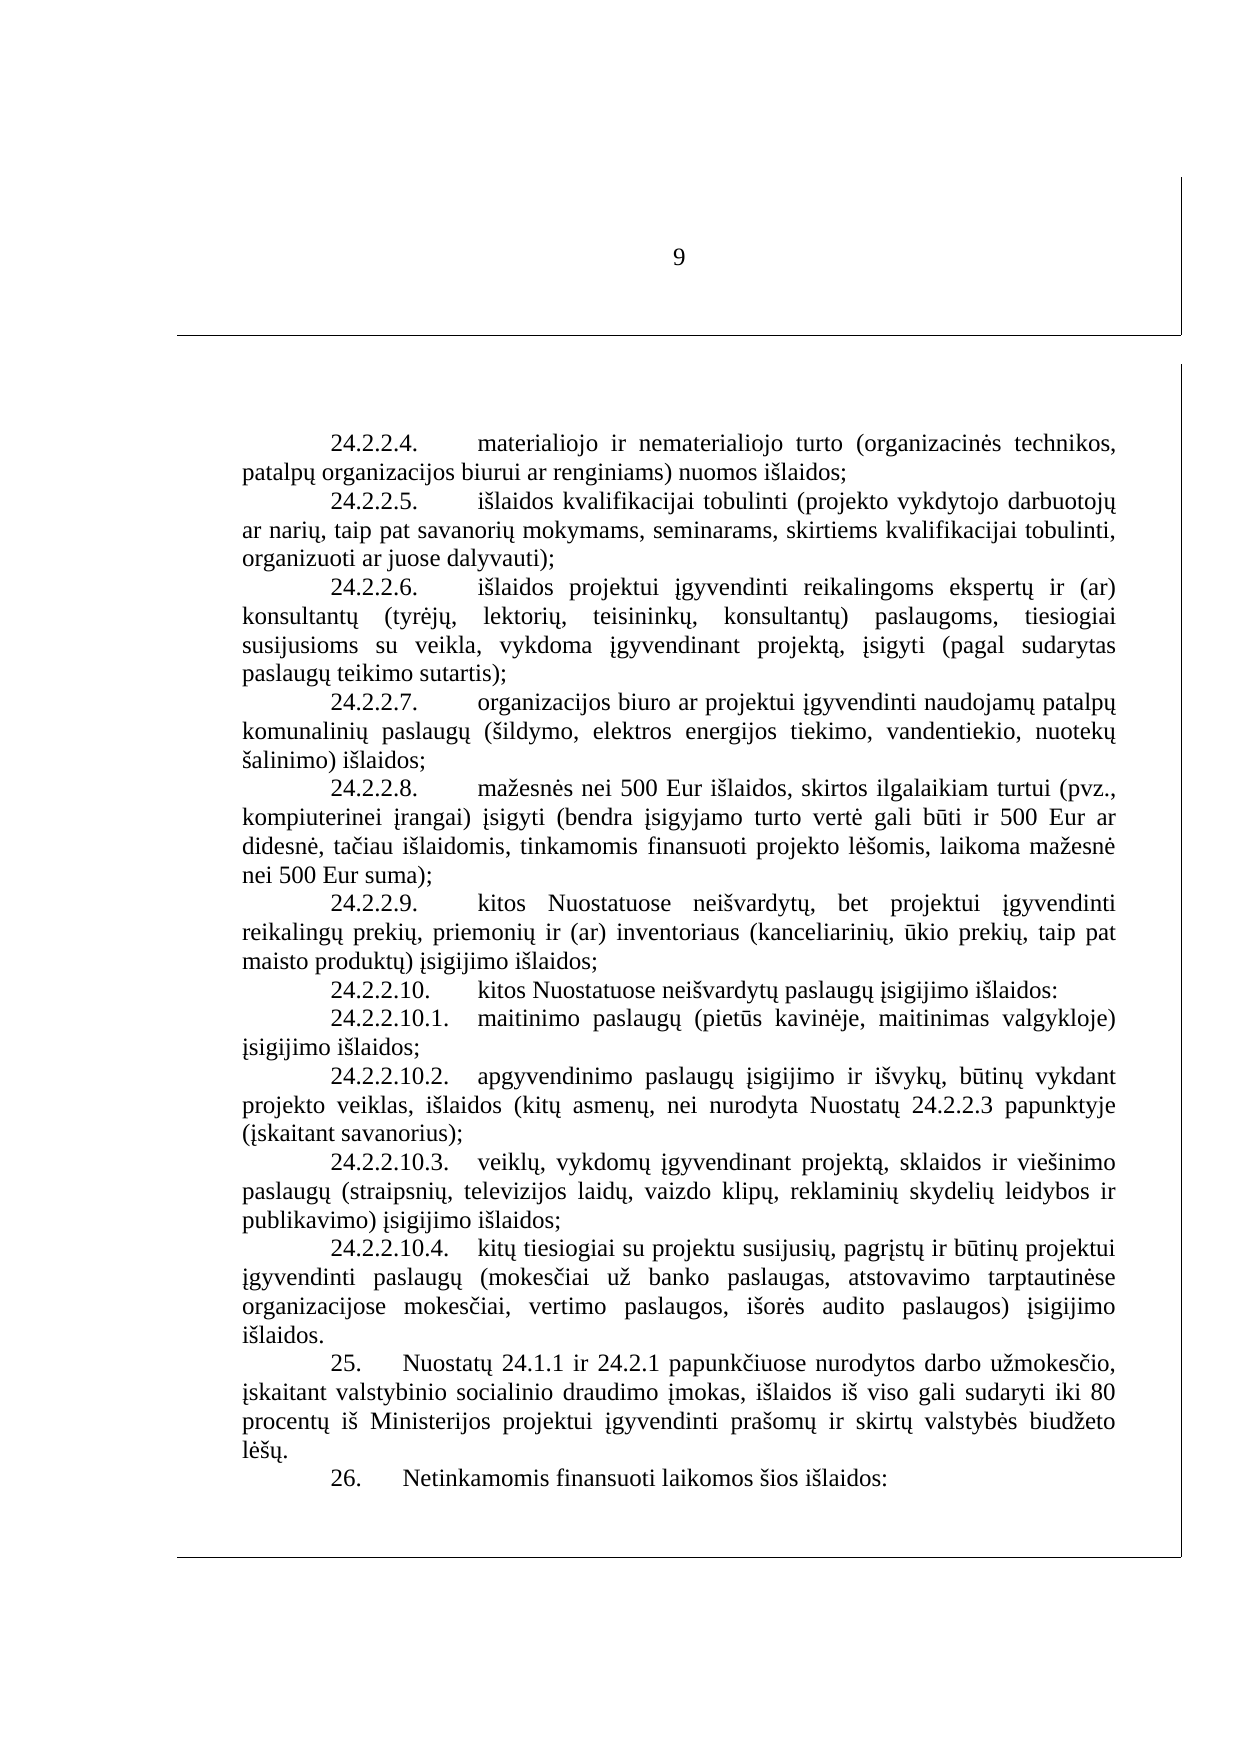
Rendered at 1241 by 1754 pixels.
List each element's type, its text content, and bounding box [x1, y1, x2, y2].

text 24.2.2.7. organizacijos biuro ar projektui įgyvendinti naudojamų patalpų komunalinių paslaugų (šildymo, elektros energijos tiekimo, vandentiekio, nuotekų šalinimo) išlaidos; [177, 687, 1181, 773]
text 24.2.2.10. kitos Nuostatuose neišvardytų paslaugų įsigijimo išlaidos: [177, 975, 1181, 1003]
text 24.2.2.10.4. kitų tiesiogiai su projektu susijusių, pagrįstų ir būtinų projektui įgyvendinti paslaugų (mokesčiai už banko paslaugas, atstovavimo tarptautinėse organizacijose mokesčiai, vertimo paslaugos, išorės audito paslaugos) įsigijimo išlaidos. [177, 1233, 1181, 1348]
text 24.2.2.5. išlaidos kvalifikacijai tobulinti (projekto vykdytojo darbuotojų ar narių, taip pat savanorių mokymams, seminarams, skirtiems kvalifikacijai tobulinti, organizuoti ar juose dalyvauti); [177, 486, 1181, 572]
text 24.2.2.6. išlaidos projektui įgyvendinti reikalingoms ekspertų ir (ar) konsultantų (tyrėjų, lektorių, teisininkų, konsultantų) paslaugoms, tiesiogiai susijusioms su veikla, vykdoma įgyvendinant projektą, įsigyti (pagal sudarytas paslaugų teikimo sutartis); [177, 572, 1181, 687]
text 24.2.2.10.2. apgyvendinimo paslaugų įsigijimo ir išvykų, būtinų vykdant projekto veiklas, išlaidos (kitų asmenų, nei nurodyta Nuostatų 24.2.2.3 papunktyje (įskaitant savanorius); [177, 1061, 1181, 1147]
text 24.2.2.10.1. maitinimo paslaugų (pietūs kavinėje, maitinimas valgykloje) įsigijimo išlaidos; [177, 1003, 1181, 1061]
text 24.2.2.4. materialiojo ir nematerialiojo turto (organizacinės technikos, patalpų organizacijos biurui ar renginiams) nuomos išlaidos; [177, 364, 1181, 486]
text 24.2.2.8. mažesnės nei 500 Eur išlaidos, skirtos ilgalaikiam turtui (pvz., kompiuterinei įrangai) įsigyti (bendra įsigyjamo turto vertė gali būti ir 500 Eur ar didesnė, tačiau išlaidomis, tinkamomis finansuoti projekto lėšomis, laikoma mažesnė nei 500 Eur suma); [177, 773, 1181, 888]
text 24.2.2.10.3. veiklų, vykdomų įgyvendinant projektą, sklaidos ir viešinimo paslaugų (straipsnių, televizijos laidų, vaizdo klipų, reklaminių skydelių leidybos ir publikavimo) įsigijimo išlaidos; [177, 1147, 1181, 1233]
text 24.2.2.9. kitos Nuostatuose neišvardytų, bet projektui įgyvendinti reikalingų prekių, priemonių ir (ar) inventoriaus (kanceliarinių, ūkio prekių, taip pat maisto produktų) įsigijimo išlaidos; [177, 888, 1181, 975]
text 25. Nuostatų 24.1.1 ir 24.2.1 papunkčiuose nurodytos darbo užmokesčio, įskaitant valstybinio socialinio draudimo įmokas, išlaidos iš viso gali sudaryti iki 80 procentų iš Ministerijos projektui įgyvendinti prašomų ir skirtų valstybės biudžeto lėšų. [177, 1348, 1181, 1463]
text 26. Netinkamomis finansuoti laikomos šios išlaidos: [177, 1463, 1181, 1557]
